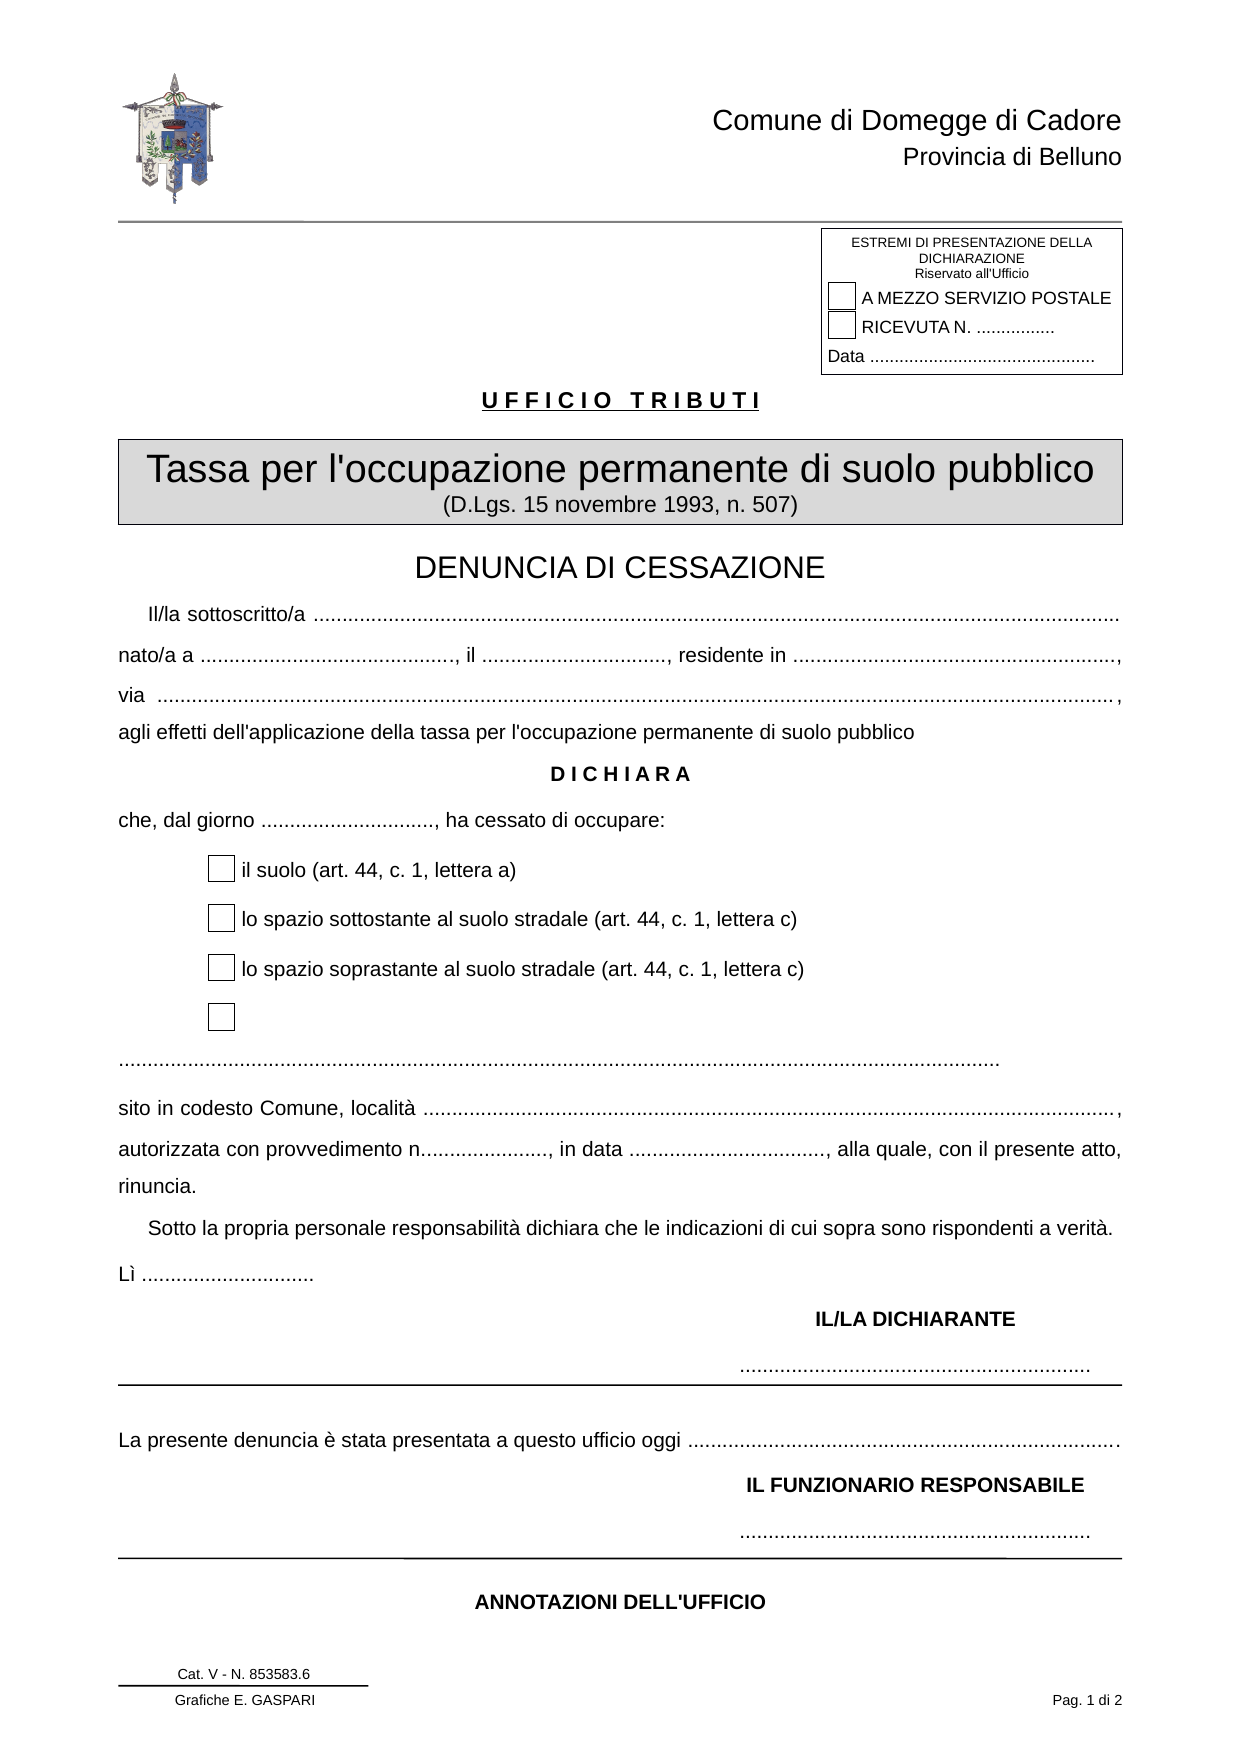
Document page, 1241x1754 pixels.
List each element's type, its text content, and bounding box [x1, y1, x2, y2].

table_header ESTREMI DI PRESENTAZIONE DELLA DICHIARAZIONE Riservato all'Ufficio A MEZZO SERVIZIO POSTALE RICEVUTA N. ................ Data .............................................. [822, 229, 1122, 374]
text che, dal giorno .............................., ha cessato di occupare: [118, 804, 1122, 833]
text Comune di Domegge di Cadore [224, 103, 1122, 137]
text IL/LA DICHIARANTE [709, 1307, 1122, 1331]
text ............................................................. [709, 1515, 1122, 1544]
subtitle D I C H I A R A [118, 762, 1122, 786]
table_header [118, 228, 821, 374]
picture [122, 73, 224, 204]
subtitle IL FUNZIONARIO RESPONSABILE [709, 1473, 1122, 1497]
text Lì .............................. [118, 1258, 1122, 1287]
text Sotto la propria personale responsabilità dichiara che le indicazioni di cui sopra sono rispondenti a verità. [118, 1216, 1122, 1240]
text lo spazio sottostante al suolo stradale (art. 44, c. 1, lettera c) [118, 903, 1122, 932]
text Il/la sottoscritto/a ............................................................................................................................................ nato/a a ............................................, il ................................, residente in ........................................................, via ......................................................................................................................................................................, agli effetti dell'applicazione della tassa per l'occupazione permanente di suolo pubblico [118, 598, 1122, 744]
text Provincia di Belluno [224, 142, 1122, 171]
table_header Tassa per l'occupazione permanente di suolo pubblico (D.Lgs. 15 novembre 1993, n. 507) [119, 440, 1122, 523]
text ............................................................. [709, 1349, 1122, 1378]
text il suolo (art. 44, c. 1, lettera a) [118, 854, 1122, 883]
text sito in codesto Comune, località ........................................................................................................................, autorizzata con provvedimento n......................, in data .................................., alla quale, con il presente atto, rinuncia. [118, 1092, 1122, 1197]
text La presente denuncia è stata presentata a questo ufficio oggi ........................................................................... [118, 1424, 1122, 1453]
text lo spazio soprastante al suolo stradale (art. 44, c. 1, lettera c) [118, 953, 1122, 981]
subtitle ANNOTAZIONI DELL'UFFICIO [118, 1590, 1122, 1614]
text ......................................................................................................................................................... [118, 1002, 1122, 1071]
subtitle U F F I C I O T R I B U T I [118, 387, 1122, 413]
subtitle DENUNCIA DI CESSAZIONE [118, 549, 1122, 585]
